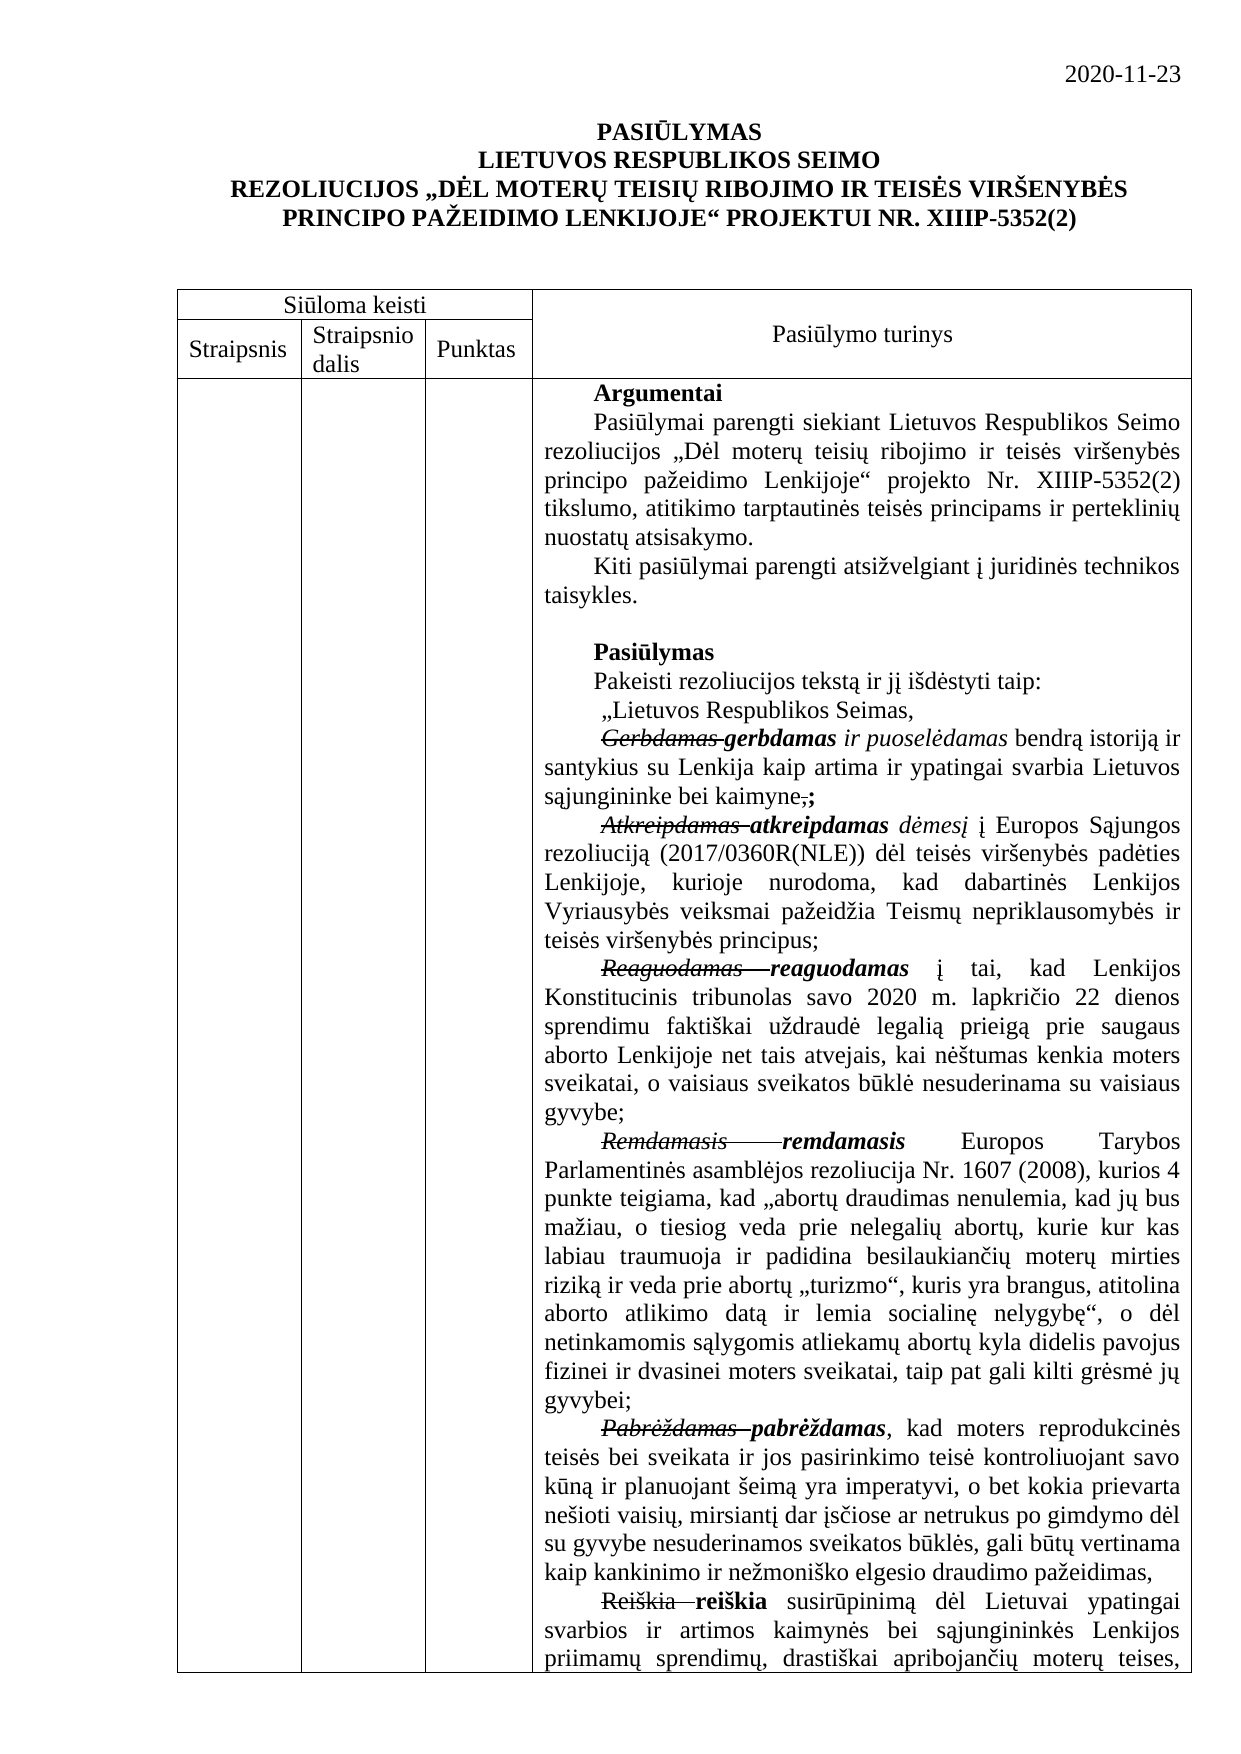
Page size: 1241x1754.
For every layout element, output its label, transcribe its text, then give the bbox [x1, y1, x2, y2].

table_cell [426, 379, 532, 1672]
text PASIŪLYMAS [177, 117, 1181, 145]
text 2020-11-23 [177, 59, 1181, 88]
table_cell Straipsnio dalis [302, 320, 425, 377]
text LIETUVOS RESPUBLIKOS SEIMO [177, 145, 1181, 174]
table_cell [178, 379, 301, 1672]
table_header Siūloma keisti [178, 290, 532, 319]
table_cell Punktas [426, 320, 532, 377]
text REZOLIUCIJOS „DĖL MOTERŲ TEISIŲ RIBOJIMO IR TEISĖS VIRŠENYBĖS PRINCIPO PAŽEIDIMO LENKIJOJE“ PROJEKTUI NR. XIIIP-5352(2) [177, 174, 1181, 232]
table_cell Straipsnis [178, 320, 301, 377]
table_header Pasiūlymo turinys [533, 290, 1191, 377]
table_cell [302, 379, 425, 1672]
table_cell Argumentai Pasiūlymai parengti siekiant Lietuvos Respublikos Seimo rezoliucijos „Dėl moterų teisių ribojimo ir teisės viršenybės principo pažeidimo Lenkijoje“ projekto Nr. XIIIP-5352(2) tikslumo, atitikimo tarptautinės teisės principams ir perteklinių nuostatų atsisakymo. Kiti pasiūlymai parengti atsižvelgiant į juridinės technikos taisykles. Pasiūlymas Pakeisti rezoliucijos tekstą ir jį išdėstyti taip: „Lietuvos Respublikos Seimas, Gerbdamas gerbdamas ir puoselėdamas bendrą istoriją ir santykius su Lenkija kaip artima ir ypatingai svarbia Lietuvos sąjungininke bei kaimyne,; Atkreipdamas atkreipdamas dėmesį į Europos Sąjungos rezoliuciją (2017/0360R(NLE)) dėl teisės viršenybės padėties Lenkijoje, kurioje nurodoma, kad dabartinės Lenkijos Vyriausybės veiksmai pažeidžia Teismų nepriklausomybės ir teisės viršenybės principus; Reaguodamas reaguodamas į tai, kad Lenkijos Konstitucinis tribunolas savo 2020 m. lapkričio 22 dienos sprendimu faktiškai uždraudė legalią prieigą prie saugaus aborto Lenkijoje net tais atvejais, kai nėštumas kenkia moters sveikatai, o vaisiaus sveikatos būklė nesuderinama su vaisiaus gyvybe; Remdamasis remdamasis Europos Tarybos Parlamentinės asamblėjos rezoliucija Nr. 1607 (2008), kurios 4 punkte teigiama, kad „abortų draudimas nenulemia, kad jų bus mažiau, o tiesiog veda prie nelegalių abortų, kurie kur kas labiau traumuoja ir padidina besilaukiančių moterų mirties riziką ir veda prie abortų „turizmo“, kuris yra brangus, atitolina aborto atlikimo datą ir lemia socialinę nelygybę“, o dėl netinkamomis sąlygomis atliekamų abortų kyla didelis pavojus fizinei ir dvasinei moters sveikatai, taip pat gali kilti grėsmė jų gyvybei; Pabrėždamas pabrėždamas, kad moters reprodukcinės teisės bei sveikata ir jos pasirinkimo teisė kontroliuojant savo kūną ir planuojant šeimą yra imperatyvi, o bet kokia prievarta nešioti vaisių, mirsiantį dar įsčiose ar netrukus po gimdymo dėl su gyvybe nesuderinamos sveikatos būklės, gali būtų vertinama kaip kankinimo ir nežmoniško elgesio draudimo pažeidimas, Reiškia reiškia susirūpinimą dėl Lietuvai ypatingai svarbios ir artimos kaimynės bei sąjungininkės Lenkijos priimamų sprendimų, drastiškai apribojančių moterų teises, [533, 379, 1191, 1672]
